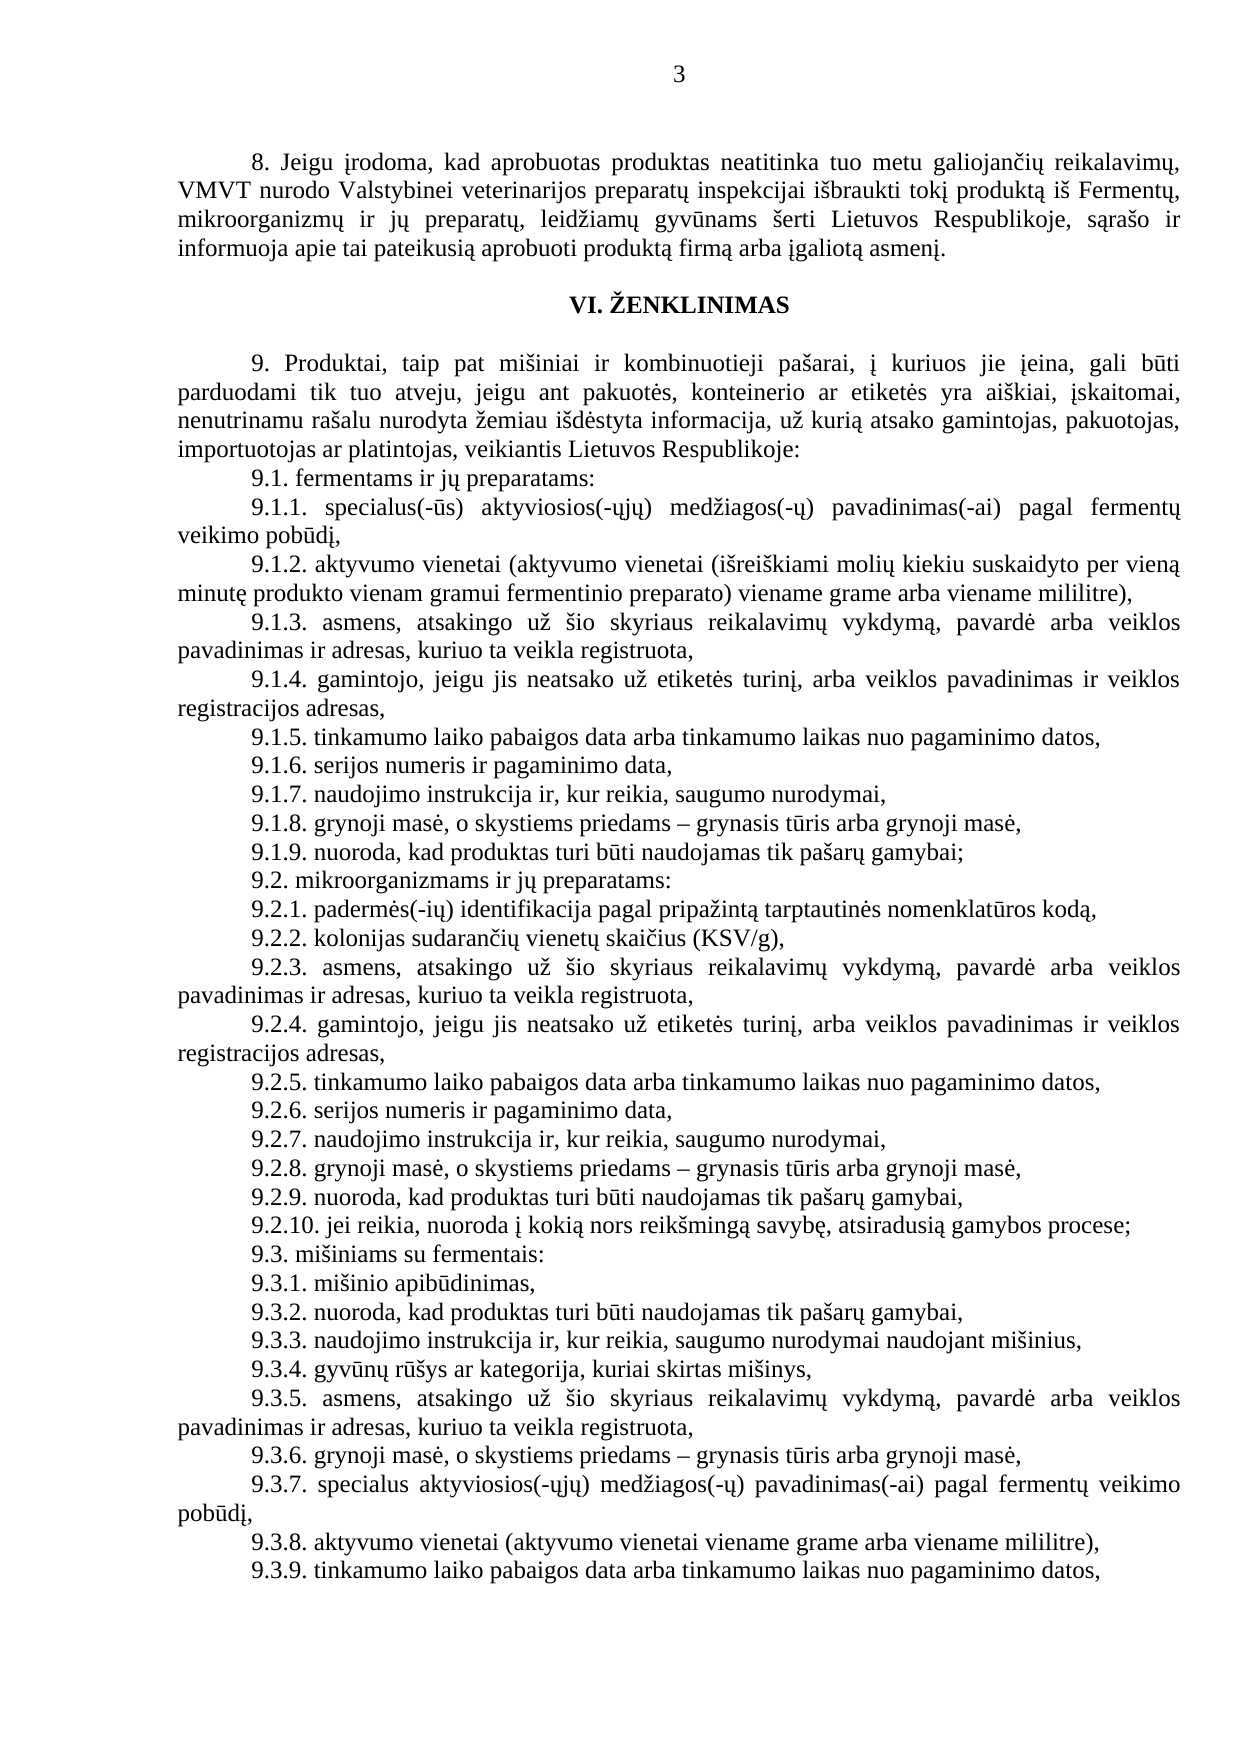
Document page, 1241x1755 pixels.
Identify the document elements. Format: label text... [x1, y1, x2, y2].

text 9.2.3. asmens, atsakingo už šio skyriaus reikalavimų vykdymą, pavardė arba veiklos pavadinimas ir adresas, kuriuo ta veikla registruota, [177, 952, 1181, 1009]
text 9.2.8. grynoji masė, o skystiems priedams – grynasis tūris arba grynoji masė, [177, 1153, 1181, 1182]
text 9.1.3. asmens, atsakingo už šio skyriaus reikalavimų vykdymą, pavardė arba veiklos pavadinimas ir adresas, kuriuo ta veikla registruota, [177, 607, 1181, 664]
text 9.2.2. kolonijas sudarančių vienetų skaičius (KSV/g), [177, 923, 1181, 952]
text 9. Produktai, taip pat mišiniai ir kombinuotieji pašarai, į kuriuos jie įeina, gali būti parduodami tik tuo atveju, jeigu ant pakuotės, konteinerio ar etiketės yra aiškiai, įskaitomai, nenutrinamu rašalu nurodyta žemiau išdėstyta informacija, už kurią atsako gamintojas, pakuotojas, importuotojas ar platintojas, veikiantis Lietuvos Respublikoje: [177, 348, 1181, 463]
text 9.3.3. naudojimo instrukcija ir, kur reikia, saugumo nurodymai naudojant mišinius, [177, 1326, 1181, 1354]
text 9.3.7. specialus aktyviosios(-ųjų) medžiagos(-ų) pavadinimas(-ai) pagal fermentų veikimo pobūdį, [177, 1469, 1181, 1527]
text 9.2.9. nuoroda, kad produktas turi būti naudojamas tik pašarų gamybai, [177, 1182, 1181, 1211]
text 8. Jeigu įrodoma, kad aprobuotas produktas neatitinka tuo metu galiojančių reikalavimų, VMVT nurodo Valstybinei veterinarijos preparatų inspekcijai išbraukti tokį produktą iš Fermentų, mikroorganizmų ir jų preparatų, leidžiamų gyvūnams šerti Lietuvos Respublikoje, sąrašo ir informuoja apie tai pateikusią aprobuoti produktą firmą arba įgaliotą asmenį. [177, 147, 1181, 262]
text 9.2.6. serijos numeris ir pagaminimo data, [177, 1096, 1181, 1124]
text 9.1.5. tinkamumo laiko pabaigos data arba tinkamumo laikas nuo pagaminimo datos, [177, 722, 1181, 751]
text 9.1.2. aktyvumo vienetai (aktyvumo vienetai (išreiškiami molių kiekiu suskaidyto per vieną minutę produkto vienam gramui fermentinio preparato) viename grame arba viename mililitre), [177, 549, 1181, 607]
text 9.3.9. tinkamumo laiko pabaigos data arba tinkamumo laikas nuo pagaminimo datos, [177, 1556, 1181, 1584]
text 9.3.2. nuoroda, kad produktas turi būti naudojamas tik pašarų gamybai, [177, 1297, 1181, 1326]
text 9.2. mikroorganizmams ir jų preparatams: [177, 866, 1181, 894]
text 9.2.7. naudojimo instrukcija ir, kur reikia, saugumo nurodymai, [177, 1124, 1181, 1153]
text 9.1.6. serijos numeris ir pagaminimo data, [177, 751, 1181, 779]
text 9.3.6. grynoji masė, o skystiems priedams – grynasis tūris arba grynoji masė, [177, 1441, 1181, 1469]
text 9.1.4. gamintojo, jeigu jis neatsako už etiketės turinį, arba veiklos pavadinimas ir veiklos registracijos adresas, [177, 664, 1181, 722]
text 9.2.1. padermės(-ių) identifikacija pagal pripažintą tarptautinės nomenklatūros kodą, [177, 894, 1181, 923]
text 9.3.1. mišinio apibūdinimas, [177, 1268, 1181, 1297]
text 9.2.10. jei reikia, nuoroda į kokią nors reikšmingą savybę, atsiradusią gamybos procese; [177, 1211, 1181, 1239]
text 9.3.8. aktyvumo vienetai (aktyvumo vienetai viename grame arba viename mililitre), [177, 1527, 1181, 1556]
text 9.1. fermentams ir jų preparatams: [177, 463, 1181, 492]
text 9.1.9. nuoroda, kad produktas turi būti naudojamas tik pašarų gamybai; [177, 837, 1181, 866]
text 9.1.8. grynoji masė, o skystiems priedams – grynasis tūris arba grynoji masė, [177, 808, 1181, 837]
text 9.3.4. gyvūnų rūšys ar kategorija, kuriai skirtas mišinys, [177, 1354, 1181, 1383]
text 9.3.5. asmens, atsakingo už šio skyriaus reikalavimų vykdymą, pavardė arba veiklos pavadinimas ir adresas, kuriuo ta veikla registruota, [177, 1383, 1181, 1441]
text 9.3. mišiniams su fermentais: [177, 1239, 1181, 1268]
text 9.1.1. specialus(-ūs) aktyviosios(-ųjų) medžiagos(-ų) pavadinimas(-ai) pagal fermentų veikimo pobūdį, [177, 492, 1181, 549]
text 9.2.4. gamintojo, jeigu jis neatsako už etiketės turinį, arba veiklos pavadinimas ir veiklos registracijos adresas, [177, 1009, 1181, 1067]
text VI. ŽENKLINIMAS [177, 291, 1181, 319]
text 9.2.5. tinkamumo laiko pabaigos data arba tinkamumo laikas nuo pagaminimo datos, [177, 1067, 1181, 1096]
text 9.1.7. naudojimo instrukcija ir, kur reikia, saugumo nurodymai, [177, 779, 1181, 808]
